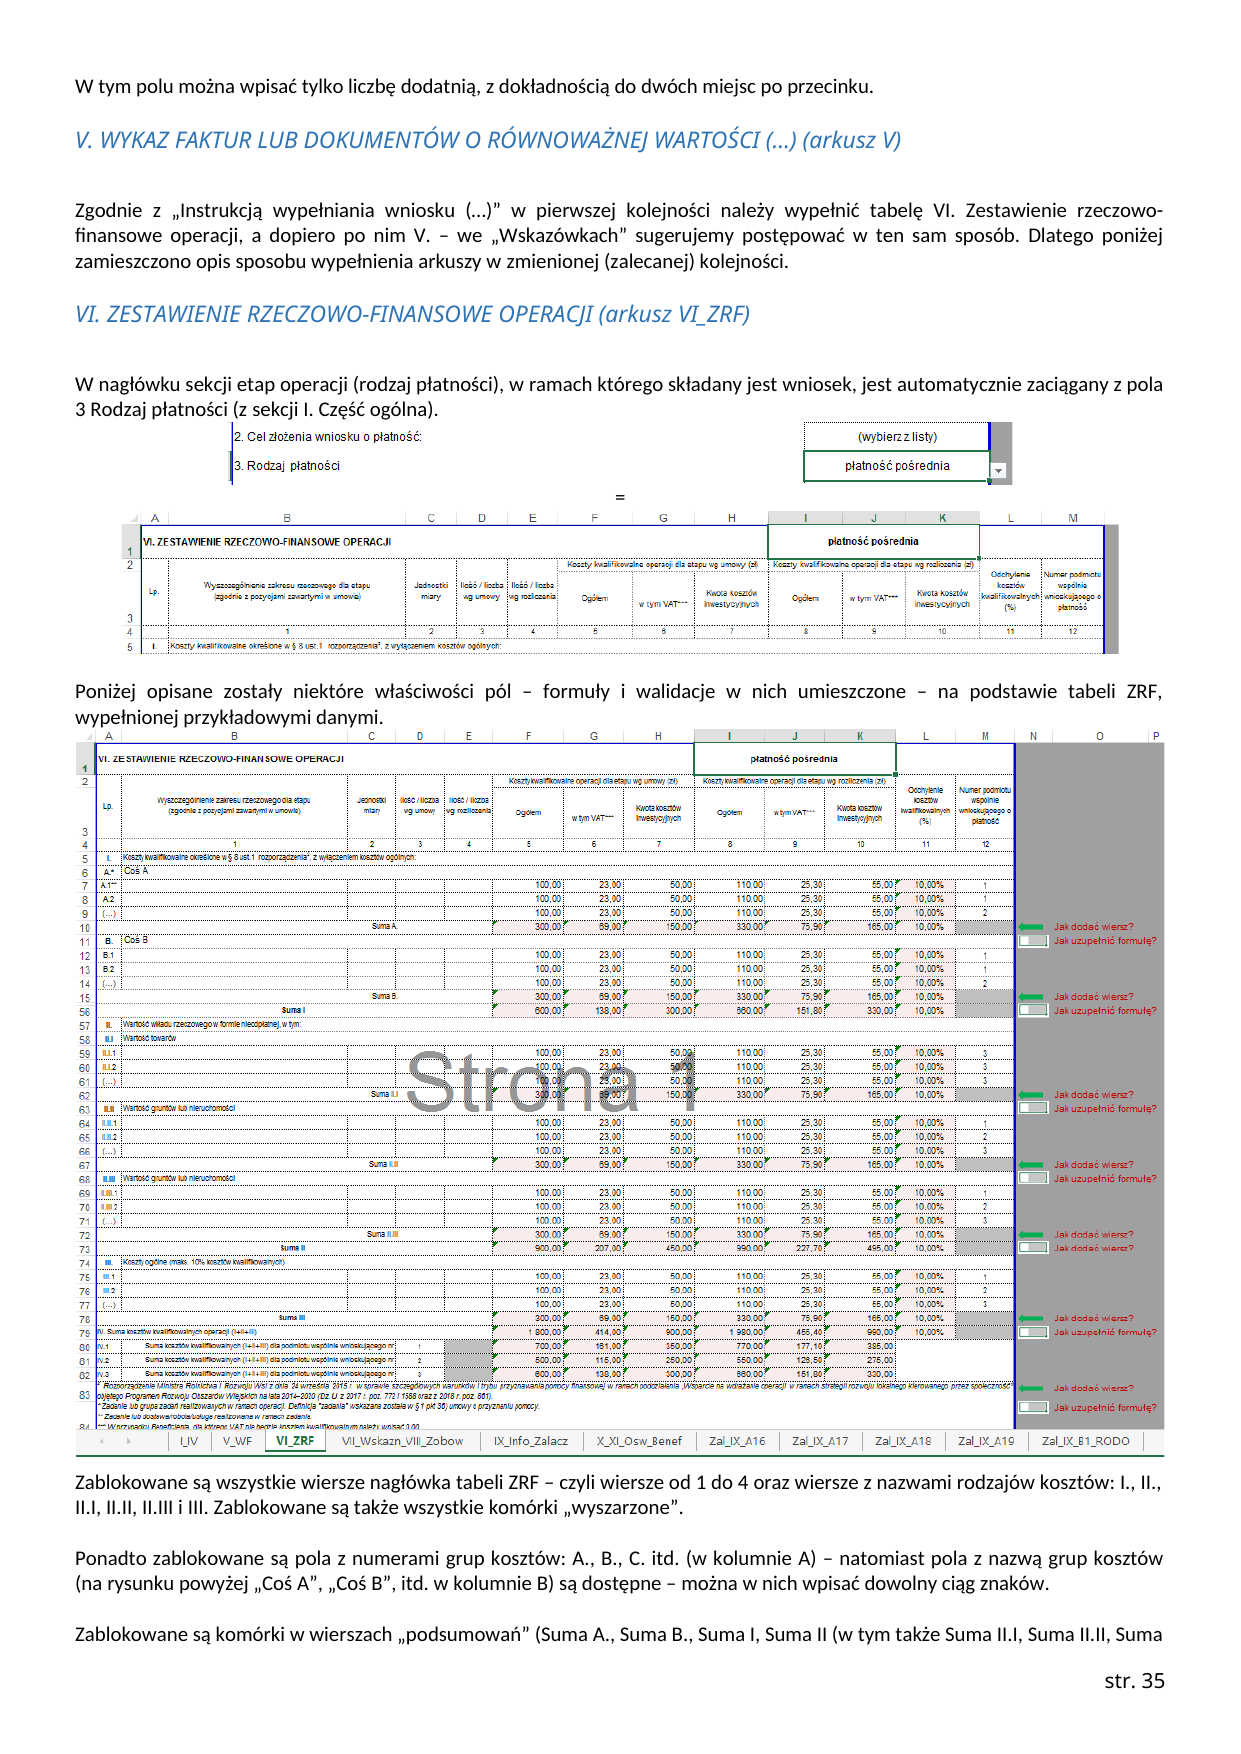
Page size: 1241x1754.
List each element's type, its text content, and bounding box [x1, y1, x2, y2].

list = [75, 484, 1165, 510]
list Zablokowane są wszystkie wiersze nagłówka tabeli ZRF – czyli wiersze od 1 do 4 oraz wiersze z nazwami rodzajów kosztów: I., II., II.I, II.II, II.III i III. Zablokowane są także wszystkie komórki „wyszarzone”. [75, 1469, 1165, 1520]
list W nagłówku sekcji etap operacji (rodzaj płatności), w ramach którego składany jest wniosek, jest automatycznie zaciągany z pola 3 Rodzaj płatności (z sekcji I. Część ogólna). [75, 371, 1165, 422]
list Poniżej opisane zostały niektóre właściwości pól – formuły i walidacje w nich umieszczone – na podstawie tabeli ZRF, wypełnionej przykładowymi danymi. [75, 679, 1165, 729]
list Zgodnie z „Instrukcją wypełniania wniosku (…)” w pierwszej kolejności należy wypełnić tabelę VI. Zestawienie rzeczowo-finansowe operacji, a dopiero po nim V. – we „Wskazówkach” sugerujemy postępować w ten sam sposób. Dlatego poniżej zamieszczono opis sposobu wypełnienia arkuszy w zmienionej (zalecanej) kolejności. [75, 197, 1165, 273]
list W tym polu można wpisać tylko liczbę dodatnią, z dokładnością do dwóch miejsc po przecinku. [75, 74, 1165, 99]
subtitle VI. ZESTAWIENIE RZECZOWO-FINANSOWE OPERACJI (arkusz VI_ZRF) [75, 298, 1165, 329]
list Ponadto zablokowane są pola z numerami grup kosztów: A., B., C. itd. (w kolumnie A) – natomiast pola z nazwą grup kosztów (na rysunku powyżej „Coś A”, „Coś B”, itd. w kolumnie B) są dostępne – można w nich wpisać dowolny ciąg znaków. [75, 1545, 1165, 1596]
list Zablokowane są komórki w wierszach „podsumowań” (Suma A., Suma B., Suma I, Suma II (w tym także Suma II.I, Suma II.II, Suma [75, 1621, 1165, 1646]
subtitle V. WYKAZ FAKTUR LUB DOKUMENTÓW O RÓWNOWAŻNEJ WARTOŚCI (…) (arkusz V) [75, 124, 1165, 155]
